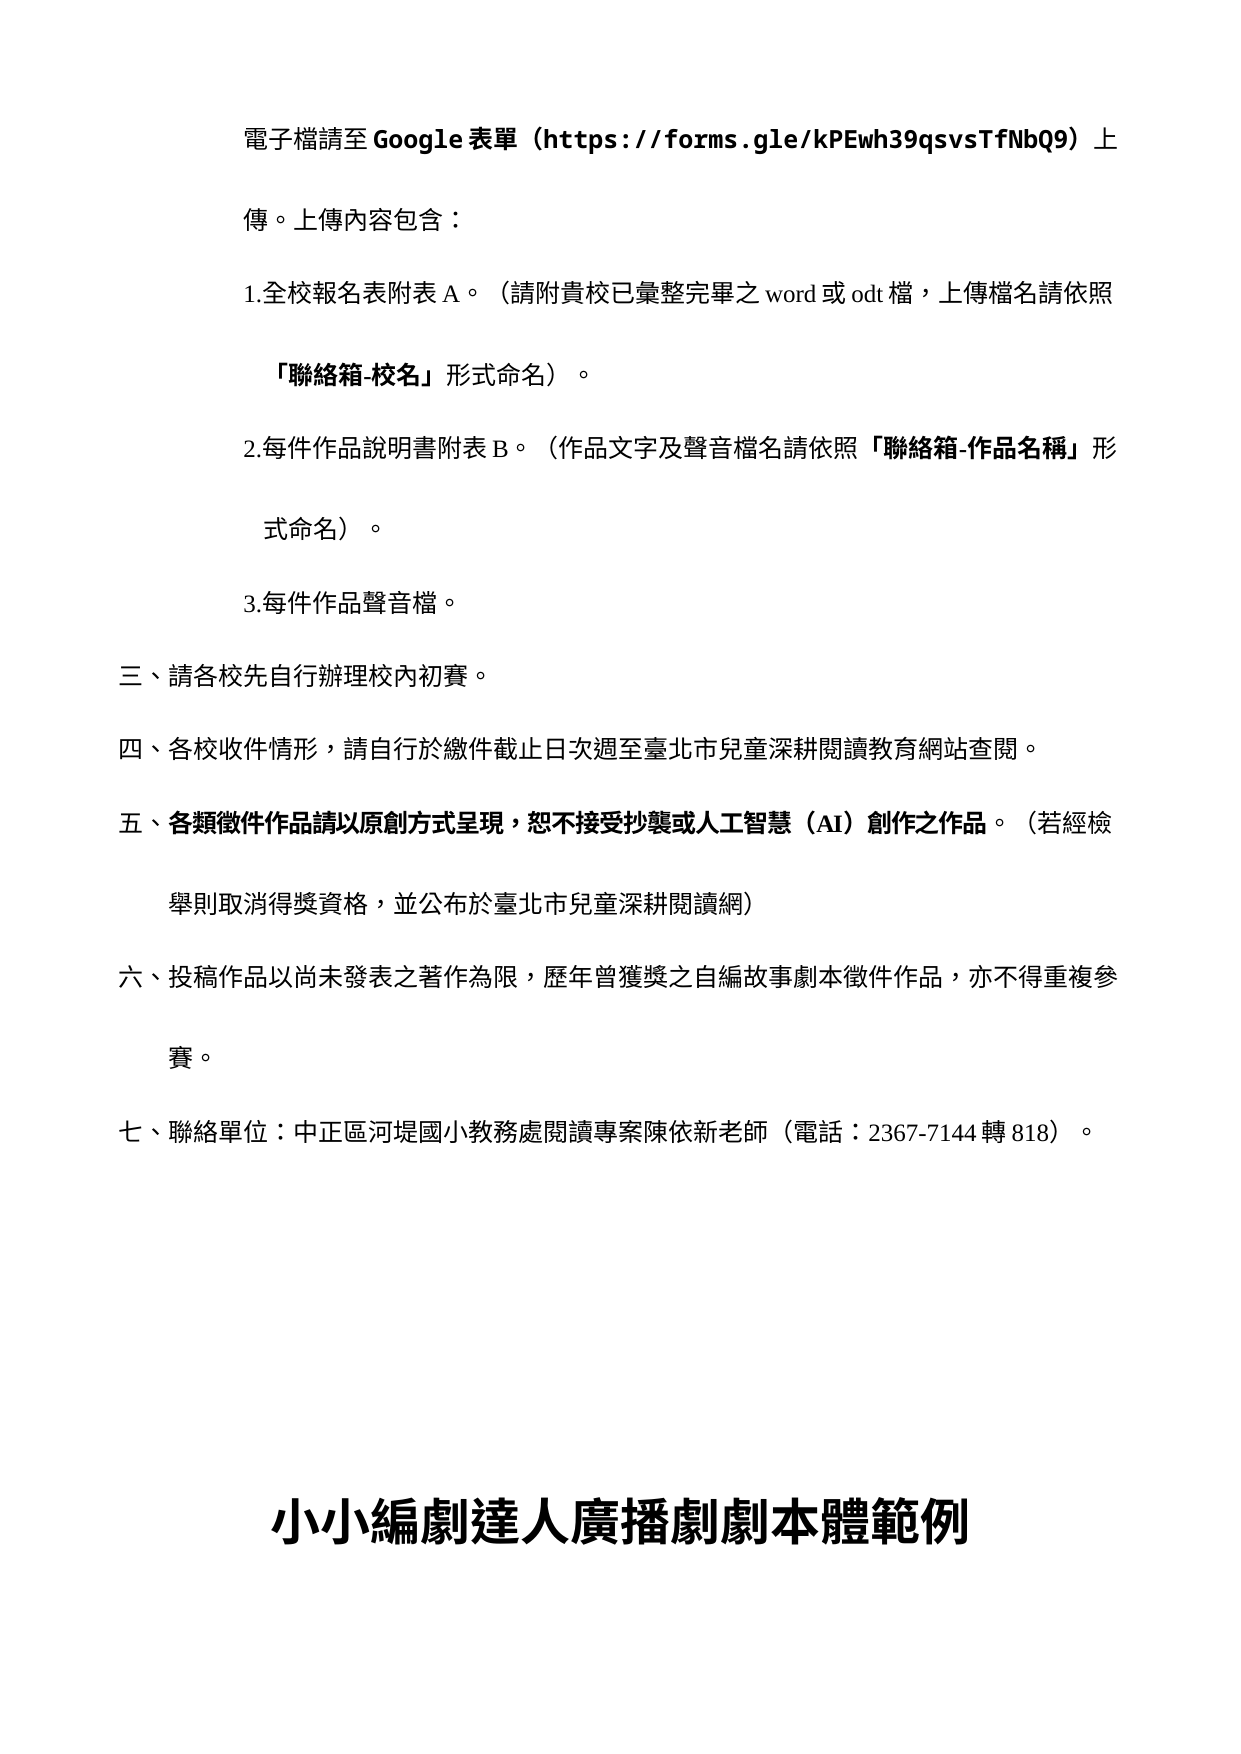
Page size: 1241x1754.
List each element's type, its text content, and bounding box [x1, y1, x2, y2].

text 七、聯絡單位：中正區河堤國小教務處閱讀專案陳依新老師（電話：2367-7144轉818）。 [118, 1089, 1122, 1151]
text 電子檔請至Google表單（https://forms.gle/kPEwh39qsvsTfNbQ9）上傳。上傳內容包含： [243, 96, 1122, 239]
text 六、投稿作品以尚未發表之著作為限，歷年曾獲獎之自編故事劇本徵件作品，亦不得重複參賽。 [118, 934, 1122, 1078]
text 2.每件作品說明書附表B。（作品文字及聲音檔名請依照「聯絡箱-作品名稱」形式命名）。 [243, 405, 1122, 549]
text 小小編劇達人廣播劇劇本體範例 [118, 1446, 1122, 1571]
text 3.每件作品聲音檔。 [243, 559, 1122, 622]
text 五、各類徵件作品請以原創方式呈現，恕不接受抄襲或人工智慧（AI）創作之作品。（若經檢舉則取消得獎資格，並公布於臺北市兒童深耕閱讀網） [118, 779, 1122, 923]
text 1.全校報名表附表A。（請附貴校已彙整完畢之word或odt檔，上傳檔名請依照「聯絡箱-校名」形式命名）。 [243, 250, 1122, 394]
text 四、各校收件情形，請自行於繳件截止日次週至臺北市兒童深耕閱讀教育網站查閱。 [118, 706, 1122, 769]
text 三、請各校先自行辦理校內初賽。 [118, 633, 1122, 695]
